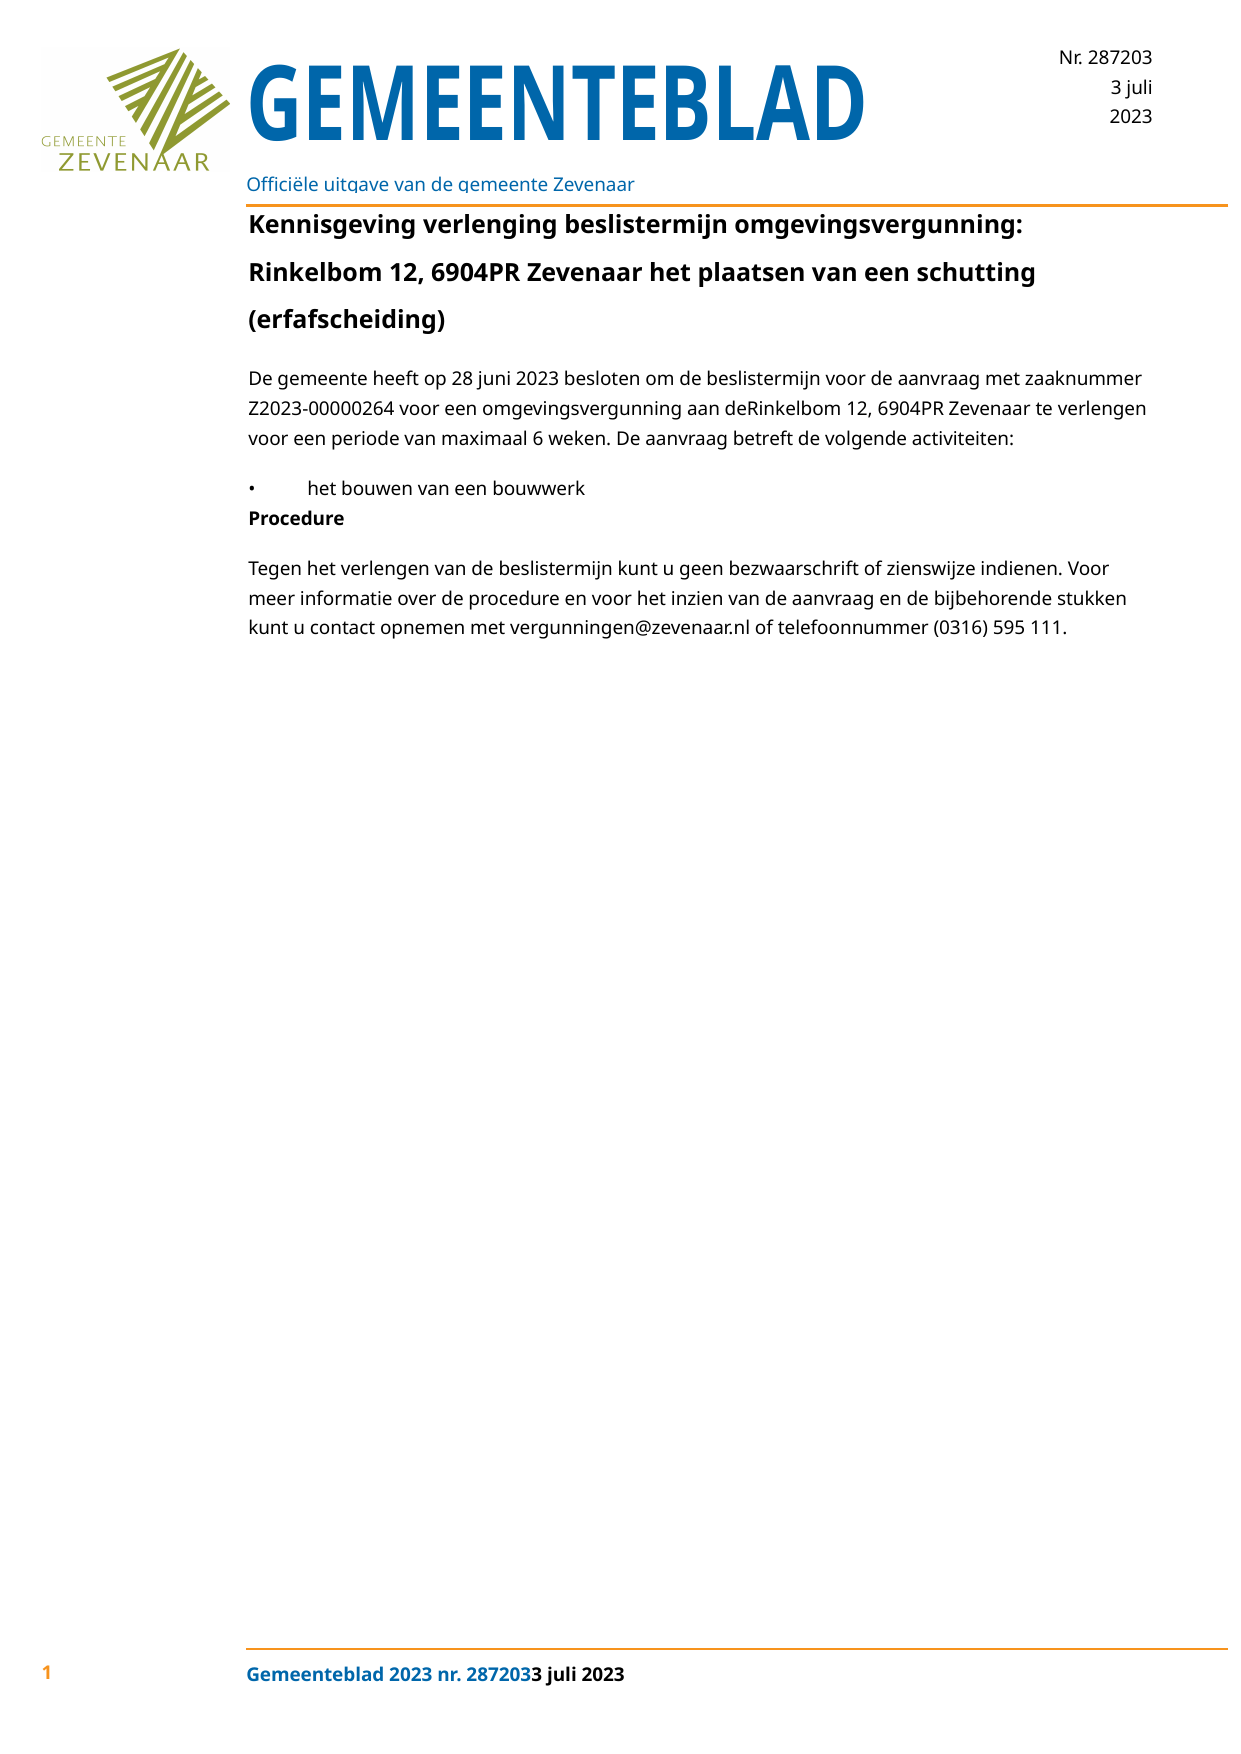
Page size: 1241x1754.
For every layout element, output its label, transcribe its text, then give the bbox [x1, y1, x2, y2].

text De gemeente heeft op 28 juni 2023 besloten om de beslistermijn voor de aanvraag met zaaknummer Z2023-00000264 voor een omgevingsvergunning aan deRinkelbom 12, 6904PR Zevenaar te verlengen voor een periode van maximaal 6 weken. De aanvraag betreft de volgende activiteiten: [248, 366, 1152, 450]
text Procedure [248, 505, 1152, 530]
list het bouwen van een bouwwerk [248, 475, 1152, 501]
text Tegen het verlengen van de beslistermijn kunt u geen bezwaarschrift of zienswijze indienen. Voor meer informatie over de procedure en voor het inzien van de aanvraag en de bijbehorende stukken kunt u contact opnemen met vergunningen@zevenaar.nl of telefoonnummer (0316) 595 111. [248, 555, 1152, 640]
text Kennisgeving verlenging beslistermijn omgevingsvergunning: Rinkelbom 12, 6904PR Zevenaar het plaatsen van een schutting (erfafscheiding) [248, 207, 1152, 336]
picture [41, 47, 231, 172]
